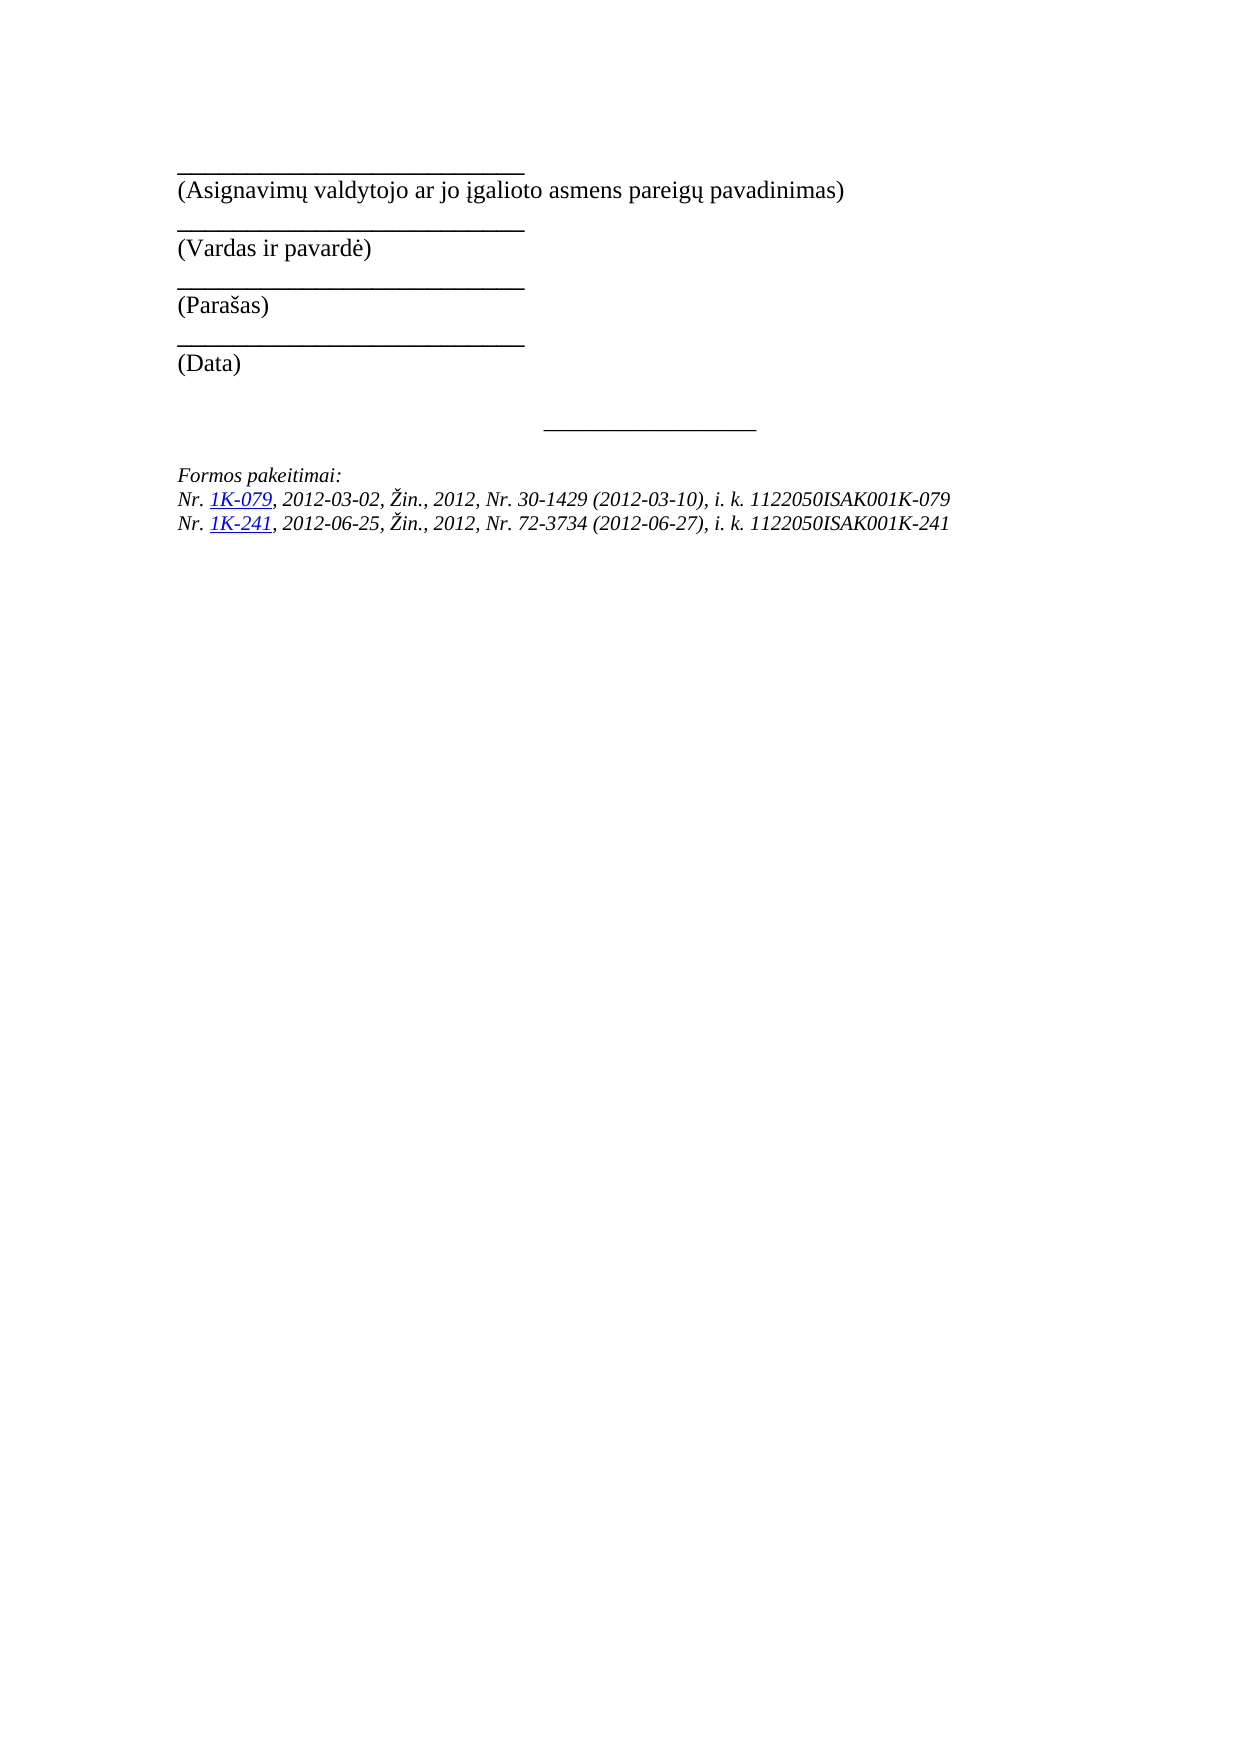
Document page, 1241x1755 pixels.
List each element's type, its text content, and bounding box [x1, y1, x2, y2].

text Nr. 1K-241, 2012-06-25, Žin., 2012, Nr. 72-3734 (2012-06-27), i. k. 1122050ISAK001K-241 [177, 511, 1122, 535]
text _________________________ [177, 262, 1122, 291]
text _________________________ [177, 147, 1122, 176]
text Formos pakeitimai: [177, 463, 1122, 487]
text _________________________ [177, 319, 1122, 348]
text (Asignavimų valdytojo ar jo įgalioto asmens pareigų pavadinimas) [177, 176, 1122, 204]
text (Vardas ir pavardė) [177, 233, 1122, 262]
text Nr. 1K-079, 2012-03-02, Žin., 2012, Nr. 30-1429 (2012-03-10), i. k. 1122050ISAK001K-079 [177, 487, 1122, 511]
text (Data) [177, 348, 1122, 377]
text _________________ [177, 406, 1122, 434]
text _________________________ [177, 204, 1122, 233]
text (Parašas) [177, 291, 1122, 319]
